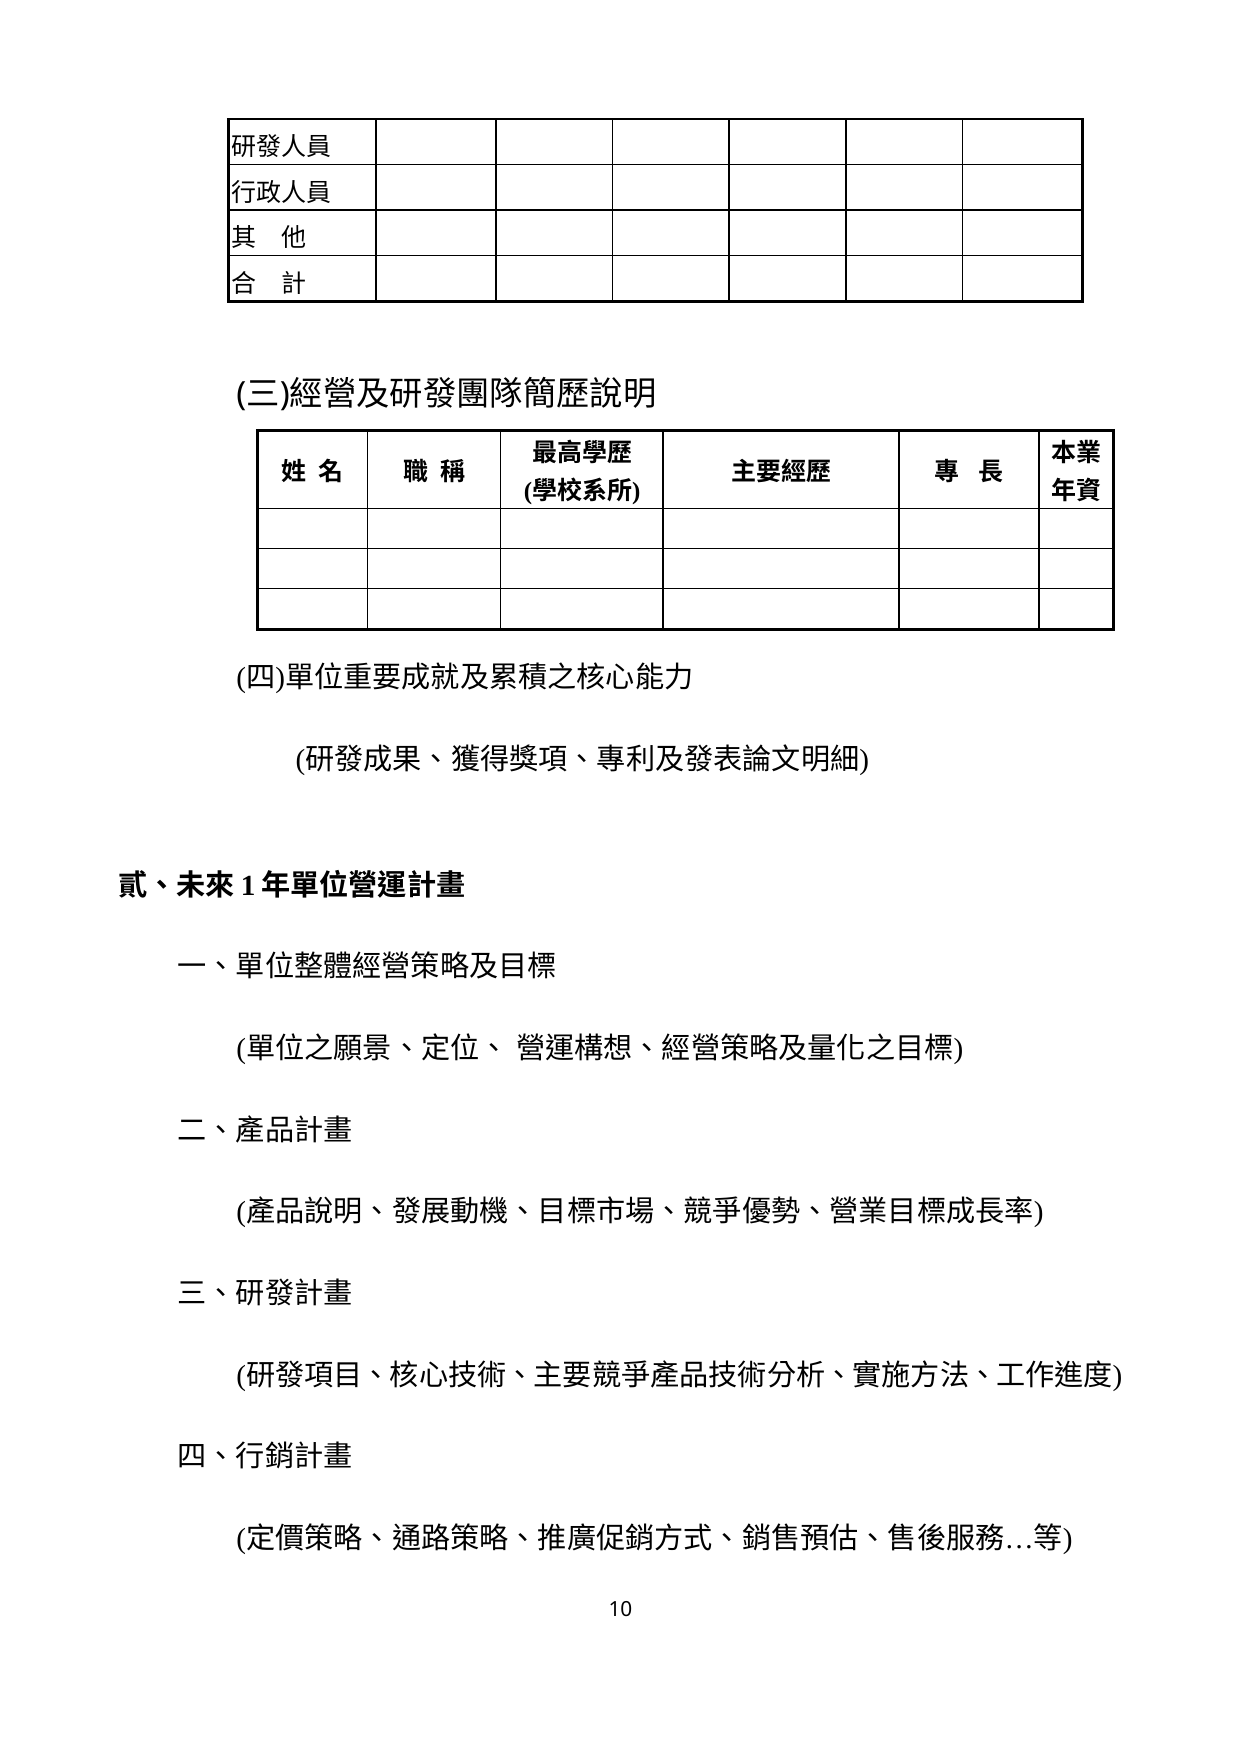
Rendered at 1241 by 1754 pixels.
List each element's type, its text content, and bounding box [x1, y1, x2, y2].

text (定價策略、通路策略、推廣促銷方式、銷售預估、售後服務…等) [236, 1498, 1122, 1573]
table_cell [847, 256, 962, 300]
table_cell [497, 120, 612, 164]
table_header 本業年資 [1040, 432, 1112, 507]
text 四、行銷計畫 [177, 1416, 1122, 1492]
table_cell [963, 165, 1081, 209]
table_header 主要經歷 [664, 432, 898, 507]
table_cell 合 計 [230, 256, 375, 300]
text (產品說明、發展動機、目標市場、競爭優勢、營業目標成長率) [236, 1171, 1122, 1247]
table_cell [501, 589, 662, 628]
table_cell [497, 211, 612, 255]
table_cell [963, 120, 1081, 164]
table_header 最高學歷 (學校系所) [501, 432, 662, 507]
table_cell [368, 509, 500, 548]
table_cell [847, 211, 962, 255]
table_cell [730, 256, 845, 300]
table_cell [497, 165, 612, 209]
text (單位之願景、定位、 營運構想、經營策略及量化之目標) [236, 1008, 1122, 1083]
table_cell [730, 165, 845, 209]
table_cell [259, 589, 367, 628]
table_cell [1040, 509, 1112, 548]
table_cell [613, 120, 728, 164]
table_cell [963, 211, 1081, 255]
table_header 專 長 [900, 432, 1038, 507]
text (研發項目、核心技術、主要競爭產品技術分析、實施方法、工作進度) [236, 1334, 1122, 1410]
table_cell [664, 549, 898, 588]
table_header 職 稱 [368, 432, 500, 507]
text 二、產品計畫 [177, 1089, 1122, 1165]
table_cell [847, 165, 962, 209]
table_cell [259, 549, 367, 588]
table_cell 行政人員 [230, 165, 375, 209]
table_cell [730, 120, 845, 164]
table_cell [1040, 589, 1112, 628]
table_cell [377, 256, 495, 300]
table_cell [368, 549, 500, 588]
table_cell [900, 549, 1038, 588]
text 一、單位整體經營策略及目標 [177, 926, 1122, 1002]
table_cell [613, 165, 728, 209]
table_cell [664, 509, 898, 548]
table_cell [377, 165, 495, 209]
text 貳、未來1年單位營運計畫 [118, 844, 1122, 920]
table_cell 其 他 [230, 211, 375, 255]
table_cell [501, 549, 662, 588]
table_cell [259, 509, 367, 548]
table_cell [664, 589, 898, 628]
table_cell 研發人員 [230, 120, 375, 164]
table_cell [847, 120, 962, 164]
table_cell [377, 211, 495, 255]
table_header 姓 名 [259, 432, 367, 507]
table_cell [613, 256, 728, 300]
table_cell [900, 509, 1038, 548]
table_cell [900, 589, 1038, 628]
table_cell [377, 120, 495, 164]
text (三)經營及研發團隊簡歷說明 [236, 353, 1122, 429]
table_cell [1040, 549, 1112, 588]
text (四)單位重要成就及累積之核心能力 [236, 637, 1122, 713]
table_cell [963, 256, 1081, 300]
table_cell [497, 256, 612, 300]
text (研發成果、獲得獎項、專利及發表論文明細) [295, 719, 1122, 794]
table_cell [730, 211, 845, 255]
table_cell [368, 589, 500, 628]
table_cell [613, 211, 728, 255]
table_cell [501, 509, 662, 548]
text 三、研發計畫 [177, 1253, 1122, 1328]
